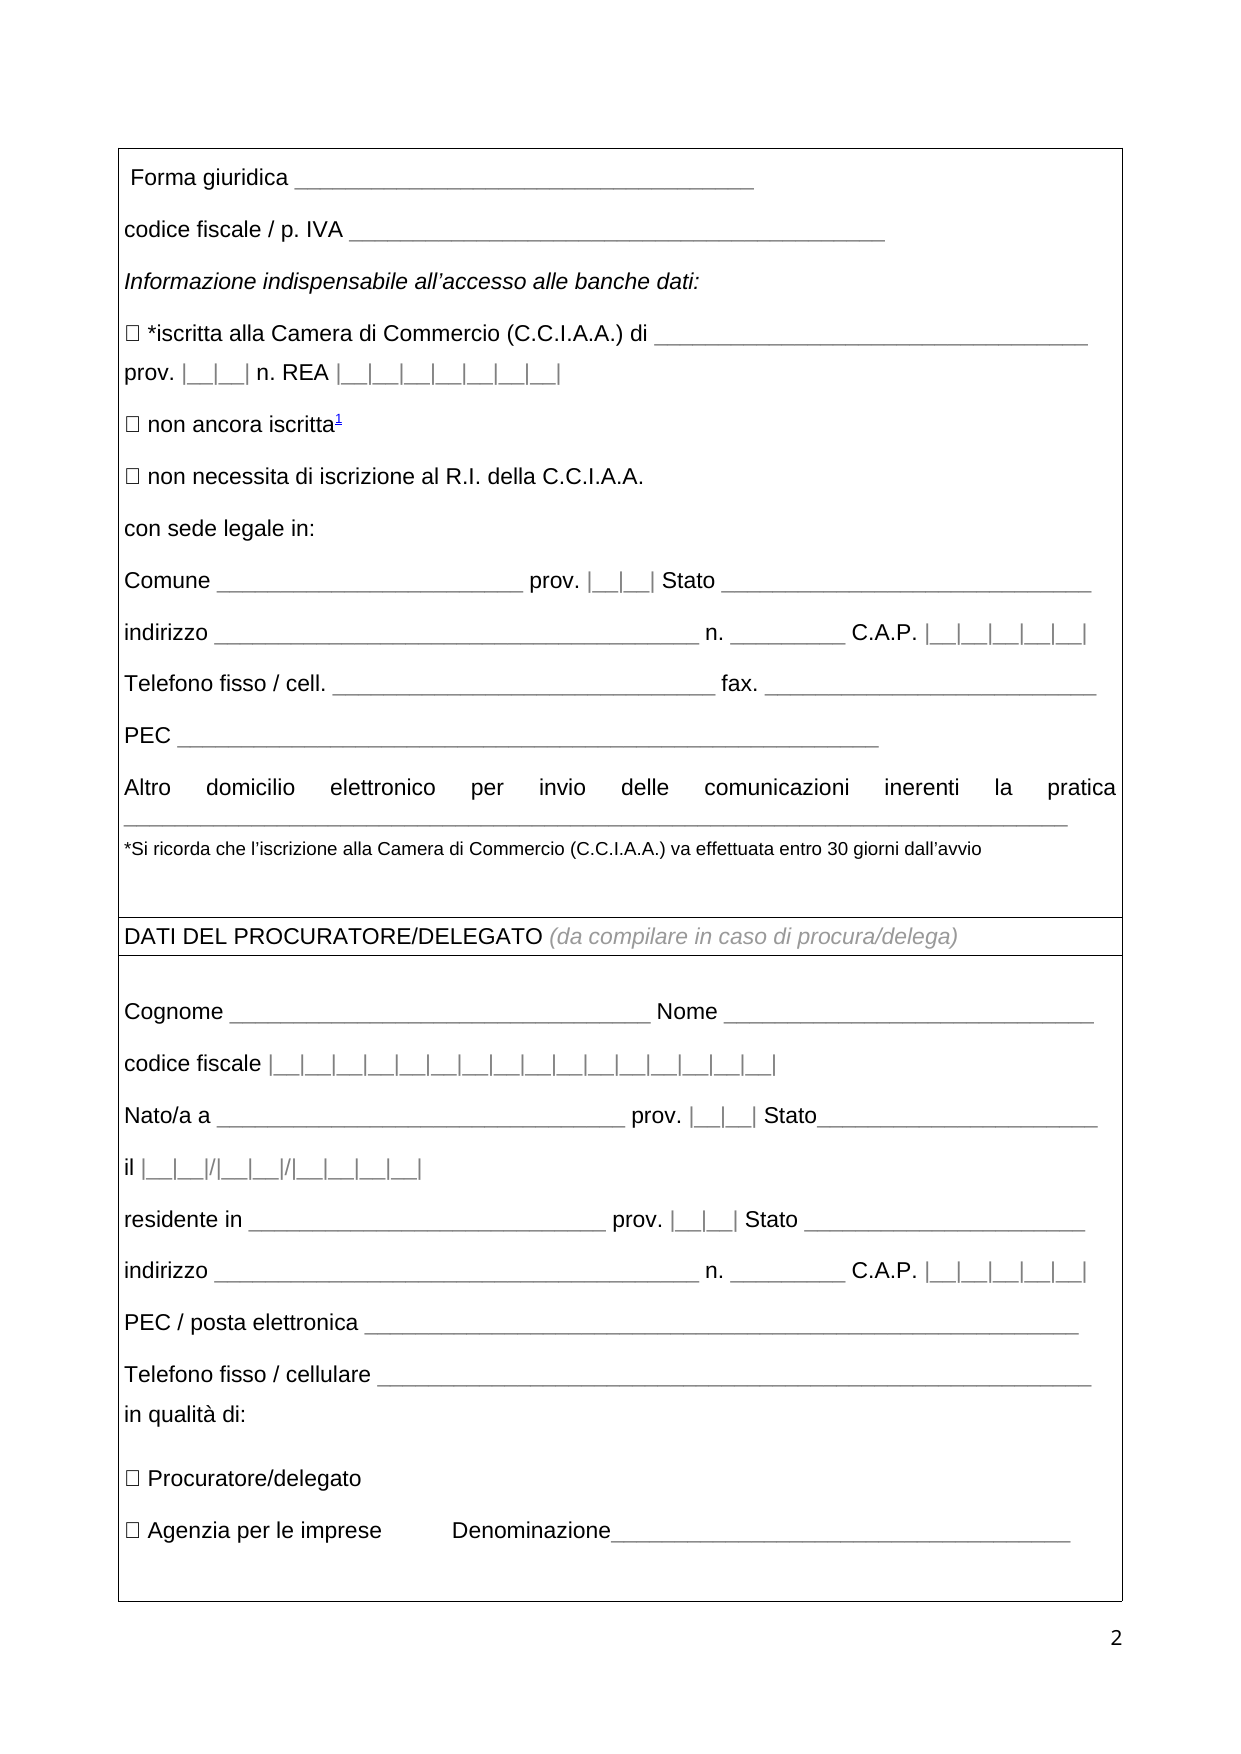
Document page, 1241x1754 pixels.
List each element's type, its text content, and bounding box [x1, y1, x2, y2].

table_cell Forma giuridica ____________________________________ codice fiscale / p. IVA __________________________________________ Informazione indispensabile all’accesso alle banche dati:  *iscritta alla Camera di Commercio (C.C.I.A.A.) di __________________________________ prov. |__|__| n. REA |__|__|__|__|__|__|__|  non ancora iscritta1  non necessita di iscrizione al R.I. della C.C.I.A.A. con sede legale in: Comune ________________________ prov. |__|__| Stato _____________________________ indirizzo ______________________________________ n. _________ C.A.P. |__|__|__|__|__| Telefono fisso / cell. ______________________________ fax. __________________________ PEC _______________________________________________________ Altro domicilio elettronico per invio delle comunicazioni inerenti la pratica __________________________________________________________________________ *Si ricorda che l’iscrizione alla Camera di Commercio (C.C.I.A.A.) va effettuata entro 30 giorni dall’avvio [119, 149, 1122, 917]
table_cell DATI DEL PROCURATORE/DELEGATO (da compilare in caso di procura/delega) [119, 918, 1122, 955]
table_cell Cognome _________________________________ Nome _____________________________ codice fiscale |__|__|__|__|__|__|__|__|__|__|__|__|__|__|__|__| Nato/a a ________________________________ prov. |__|__| Stato______________________ il |__|__|/|__|__|/|__|__|__|__| residente in ____________________________ prov. |__|__| Stato ______________________ indirizzo ______________________________________ n. _________ C.A.P. |__|__|__|__|__| PEC / posta elettronica ________________________________________________________ Telefono fisso / cellulare ________________________________________________________ in qualità di:  Procuratore/delegato  Agenzia per le imprese Denominazione____________________________________ [119, 956, 1122, 1601]
